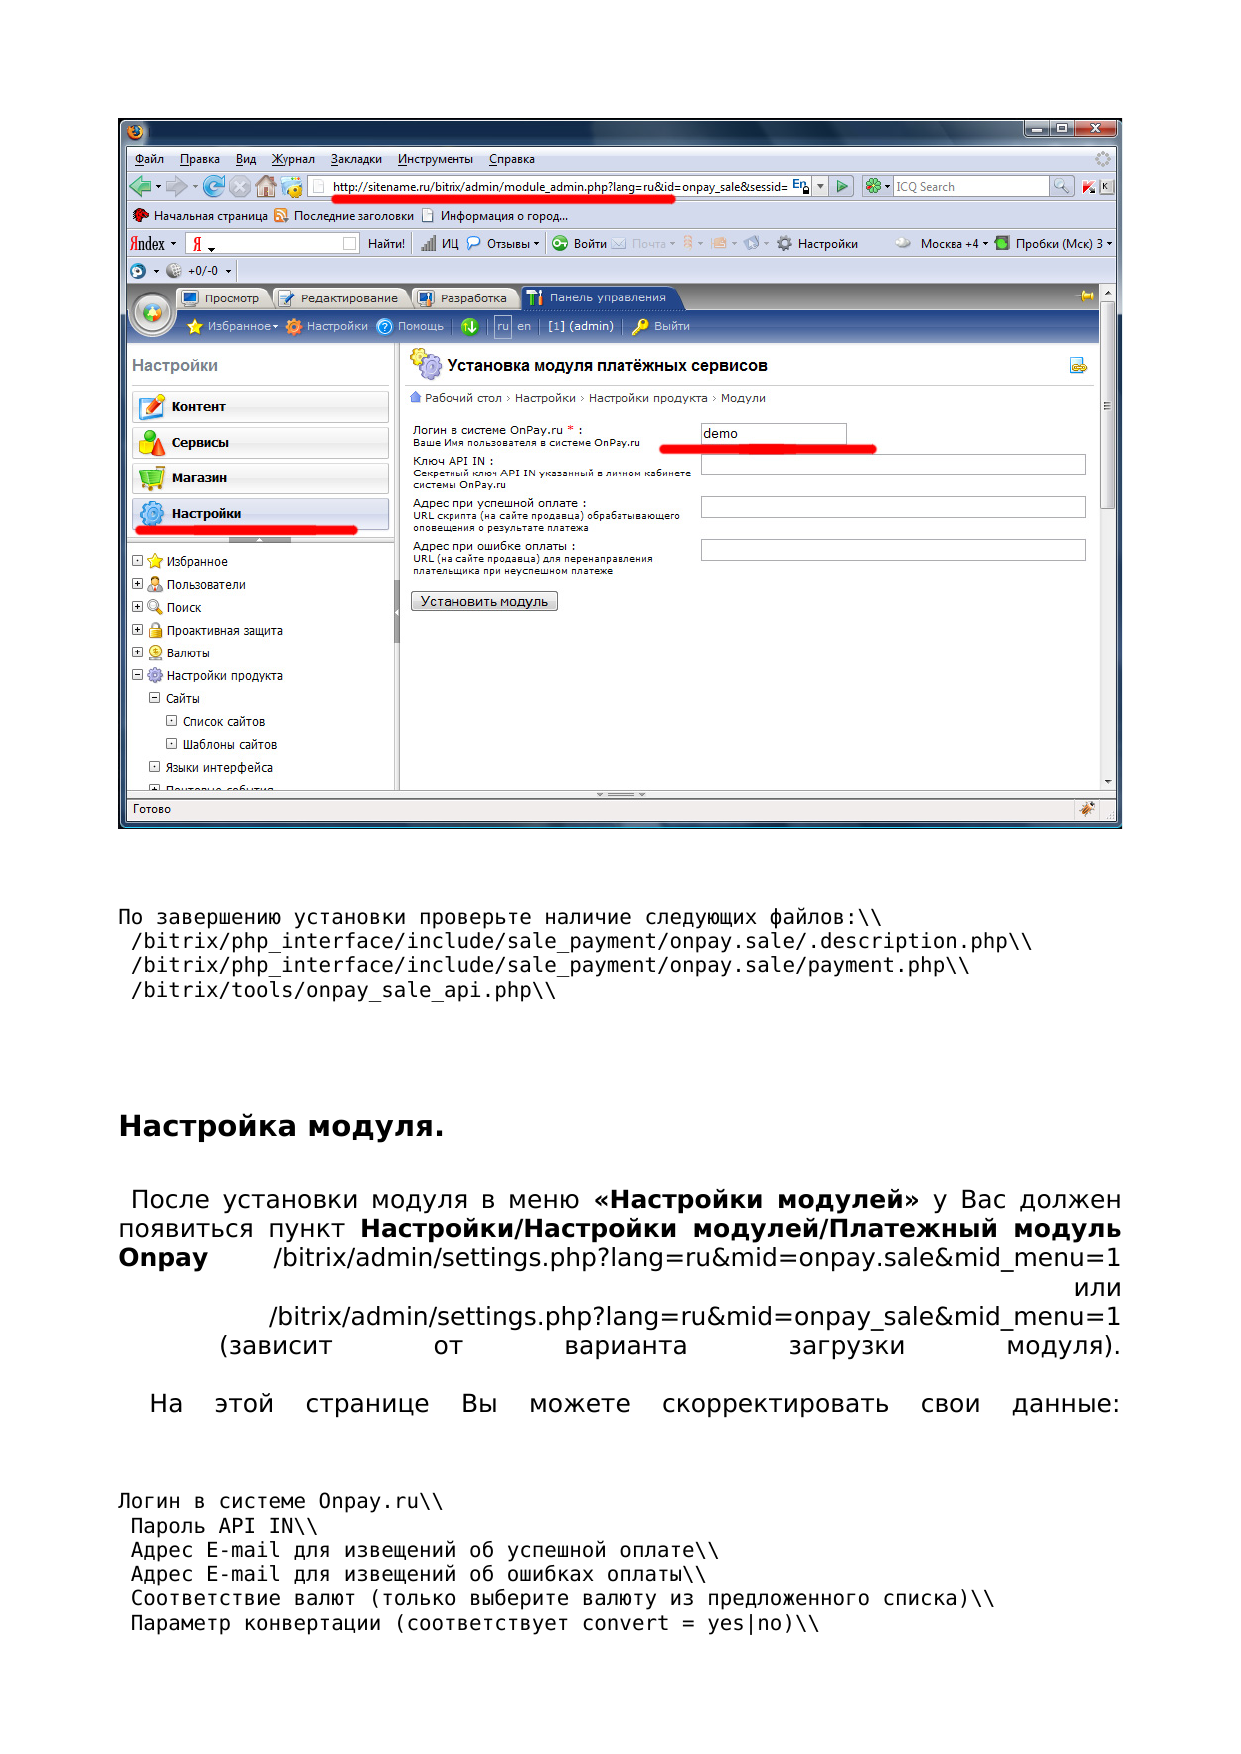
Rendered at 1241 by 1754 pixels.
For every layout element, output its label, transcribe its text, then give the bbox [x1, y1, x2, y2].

picture [118, 118, 1123, 829]
text По завершению установки проверьте наличие следующих файлов:\\ /bitrix/php_interface/include/sale_payment/onpay.sale/.description.php\\ /bitrix/php_interface/include/sale_payment/onpay.sale/payment.php\\ /bitrix/tools/onpay_sale_api.php\\ [118, 905, 1122, 1002]
subtitle Настройка модуля. [118, 1109, 1122, 1143]
text [118, 829, 1122, 892]
text Логин в системе Onpay.ru\\ Пароль API IN\\ Адрес E-mail для извещений об успешной оплате\\ Адрес E-mail для извещений об ошибках оплаты\\ Соответствие валют (только выберите валюту из предложенного списка)\\ Параметр конвертации (соответствует convert = yes|no)\\ [118, 1489, 1122, 1635]
text После установки модуля в меню «Настройки модулей» у Вас должен появиться пункт Настройки/Настройки модулей/Платежный модуль Onpay /bitrix/admin/settings.php?lang=ru&mid=onpay.sale&mid_menu=1 или /bitrix/admin/settings.php?lang=ru&mid=onpay_sale&mid_menu=1 (зависит от варианта загрузки модуля). На этой странице Вы можете скорректировать свои данные: [118, 1156, 1122, 1477]
